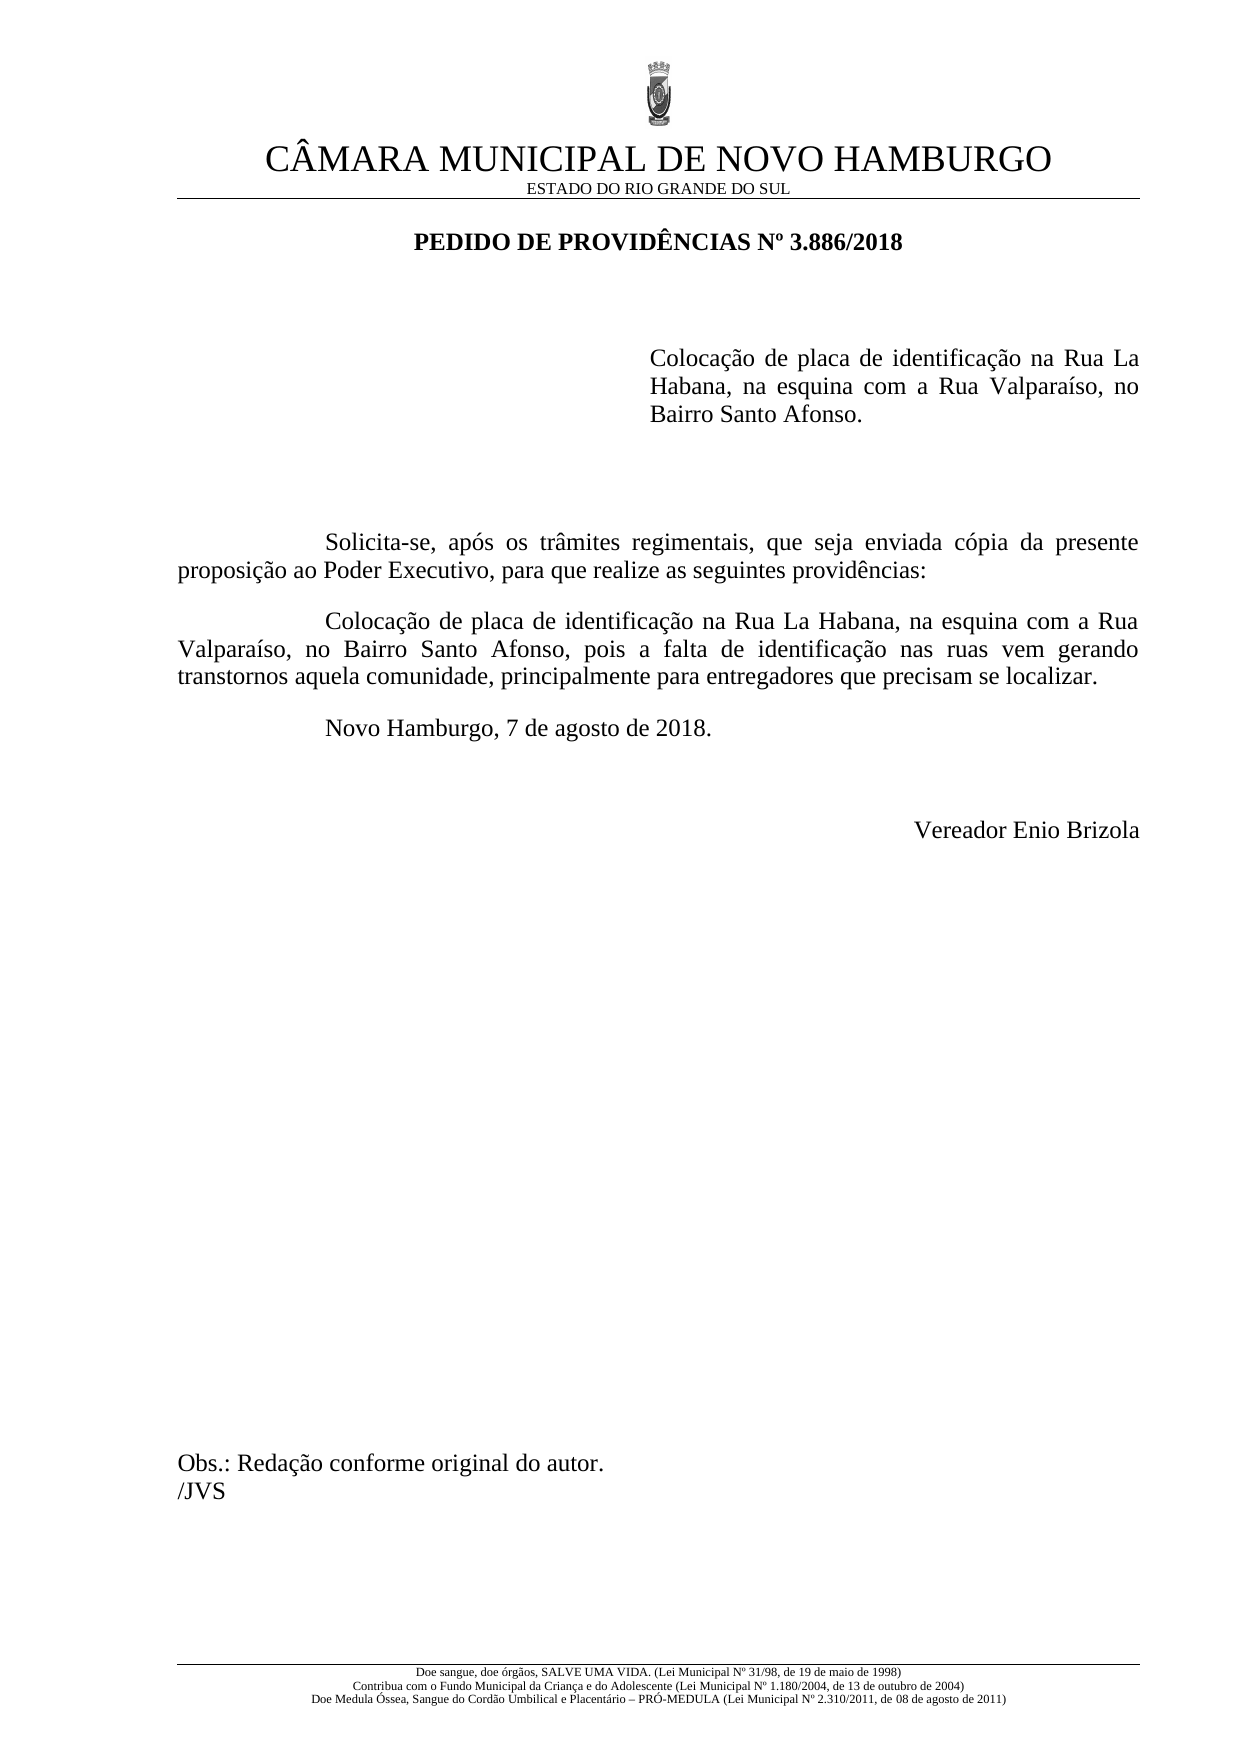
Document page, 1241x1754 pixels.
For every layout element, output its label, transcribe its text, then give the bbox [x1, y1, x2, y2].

text Novo Hamburgo, 7 de agosto de 2018. [177, 714, 1140, 741]
text Colocação de placa de identificação na Rua La Habana, na esquina com a Rua Valparaíso, no Bairro Santo Afonso, pois a falta de identificação nas ruas vem gerando transtornos aquela comunidade, principalmente para entregadores que precisam se localizar. [177, 607, 1140, 690]
text /JVS [177, 1477, 1140, 1505]
text Solicita-se, após os trâmites regimentais, que seja enviada cópia da presente proposição ao Poder Executivo, para que realize as seguintes providências: [177, 528, 1140, 583]
text PEDIDO DE PROVIDÊNCIAS Nº 3.886/2018 [177, 228, 1140, 256]
text Colocação de placa de identificação na Rua La Habana, na esquina com a Rua Valparaíso, no Bairro Santo Afonso. [649, 344, 1140, 428]
text Vereador Enio Brizola [177, 816, 1140, 844]
text Obs.: Redação conforme original do autor. [177, 1449, 1140, 1477]
